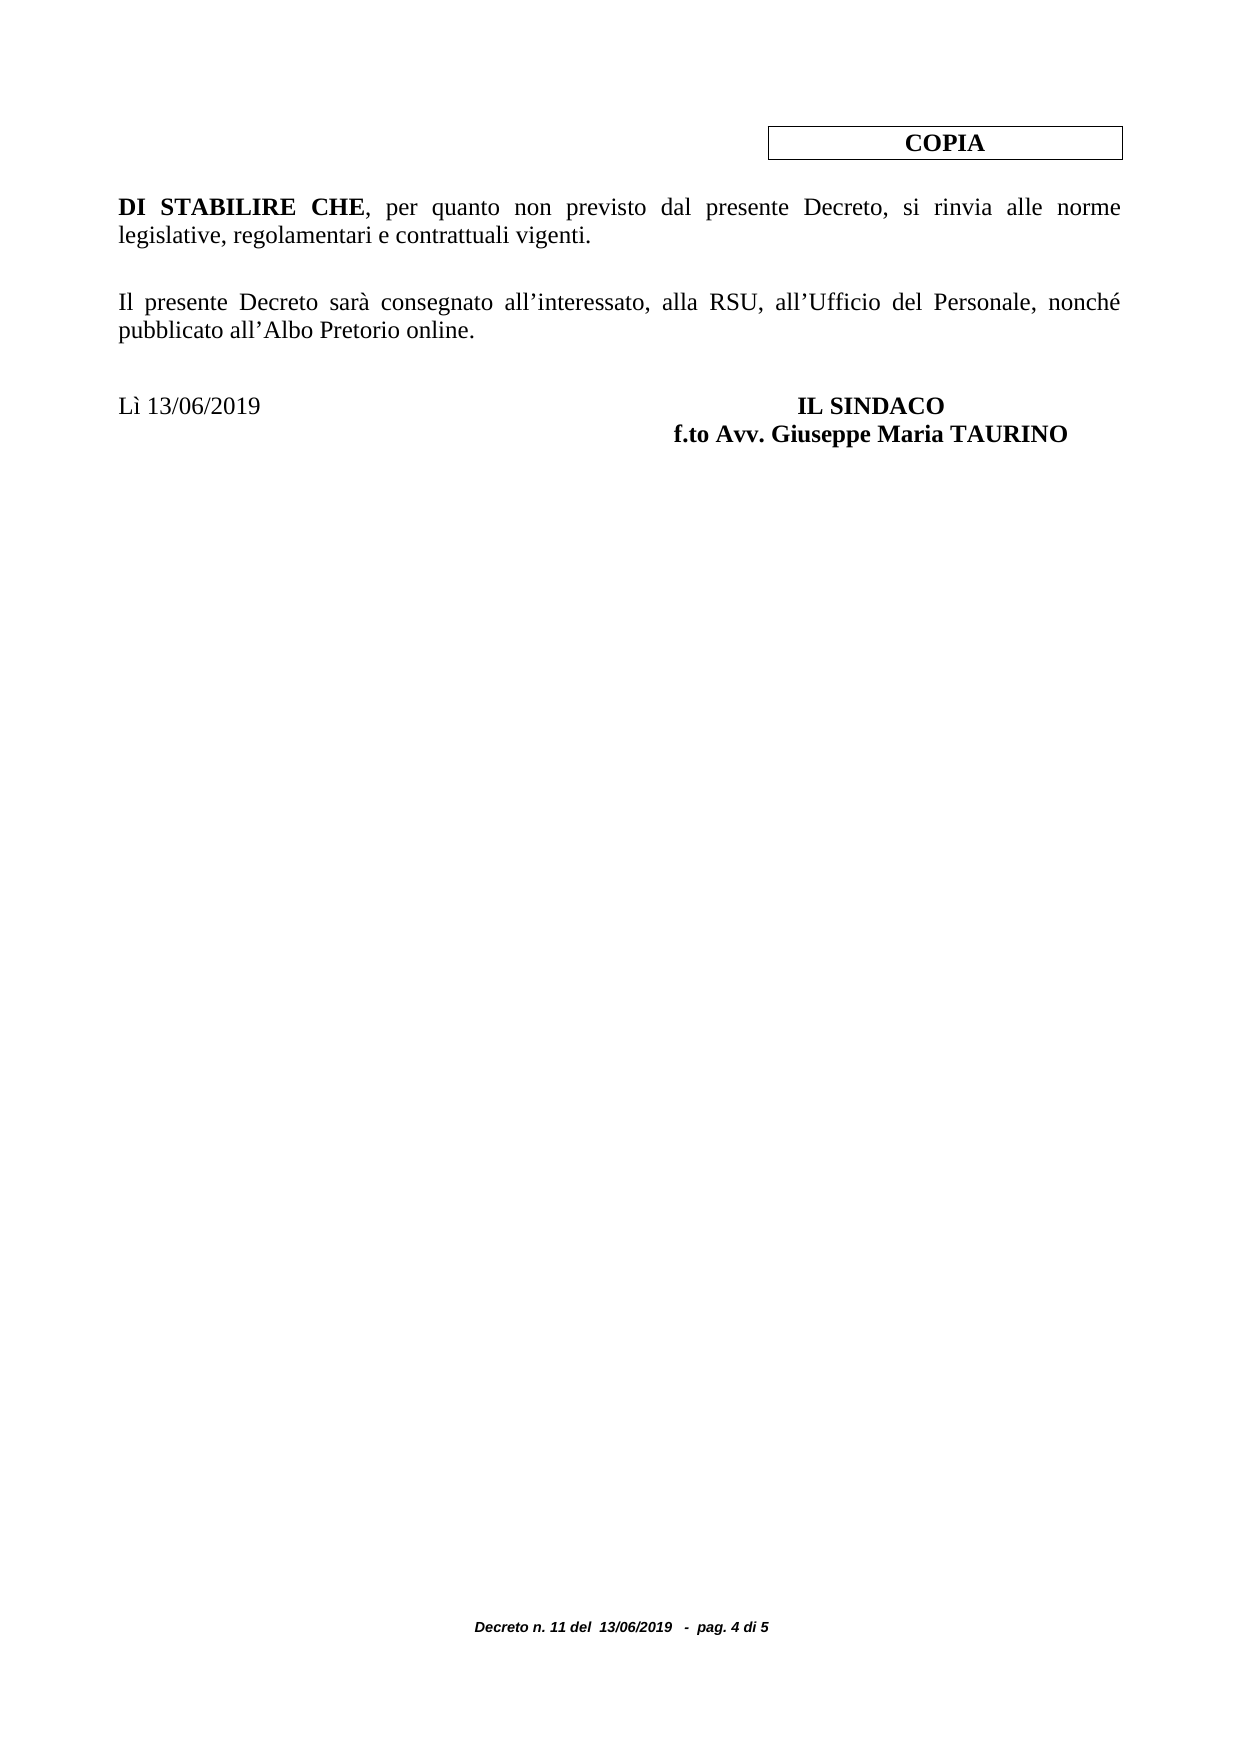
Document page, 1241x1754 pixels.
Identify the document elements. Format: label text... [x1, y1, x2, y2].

text DI STABILIRE CHE, per quanto non previsto dal presente Decreto, si rinvia alle norme legislative, regolamentari e contrattuali vigenti. [118, 193, 1122, 249]
text Il presente Decreto sarà consegnato all’interessato, alla RSU, all’Ufficio del Personale, nonché pubblicato all’Albo Pretorio online. [118, 288, 1122, 344]
table_header Lì 13/06/2019 [118, 393, 620, 448]
table_header IL SINDACO f.to Avv. Giuseppe Maria TAURINO [620, 393, 1122, 448]
